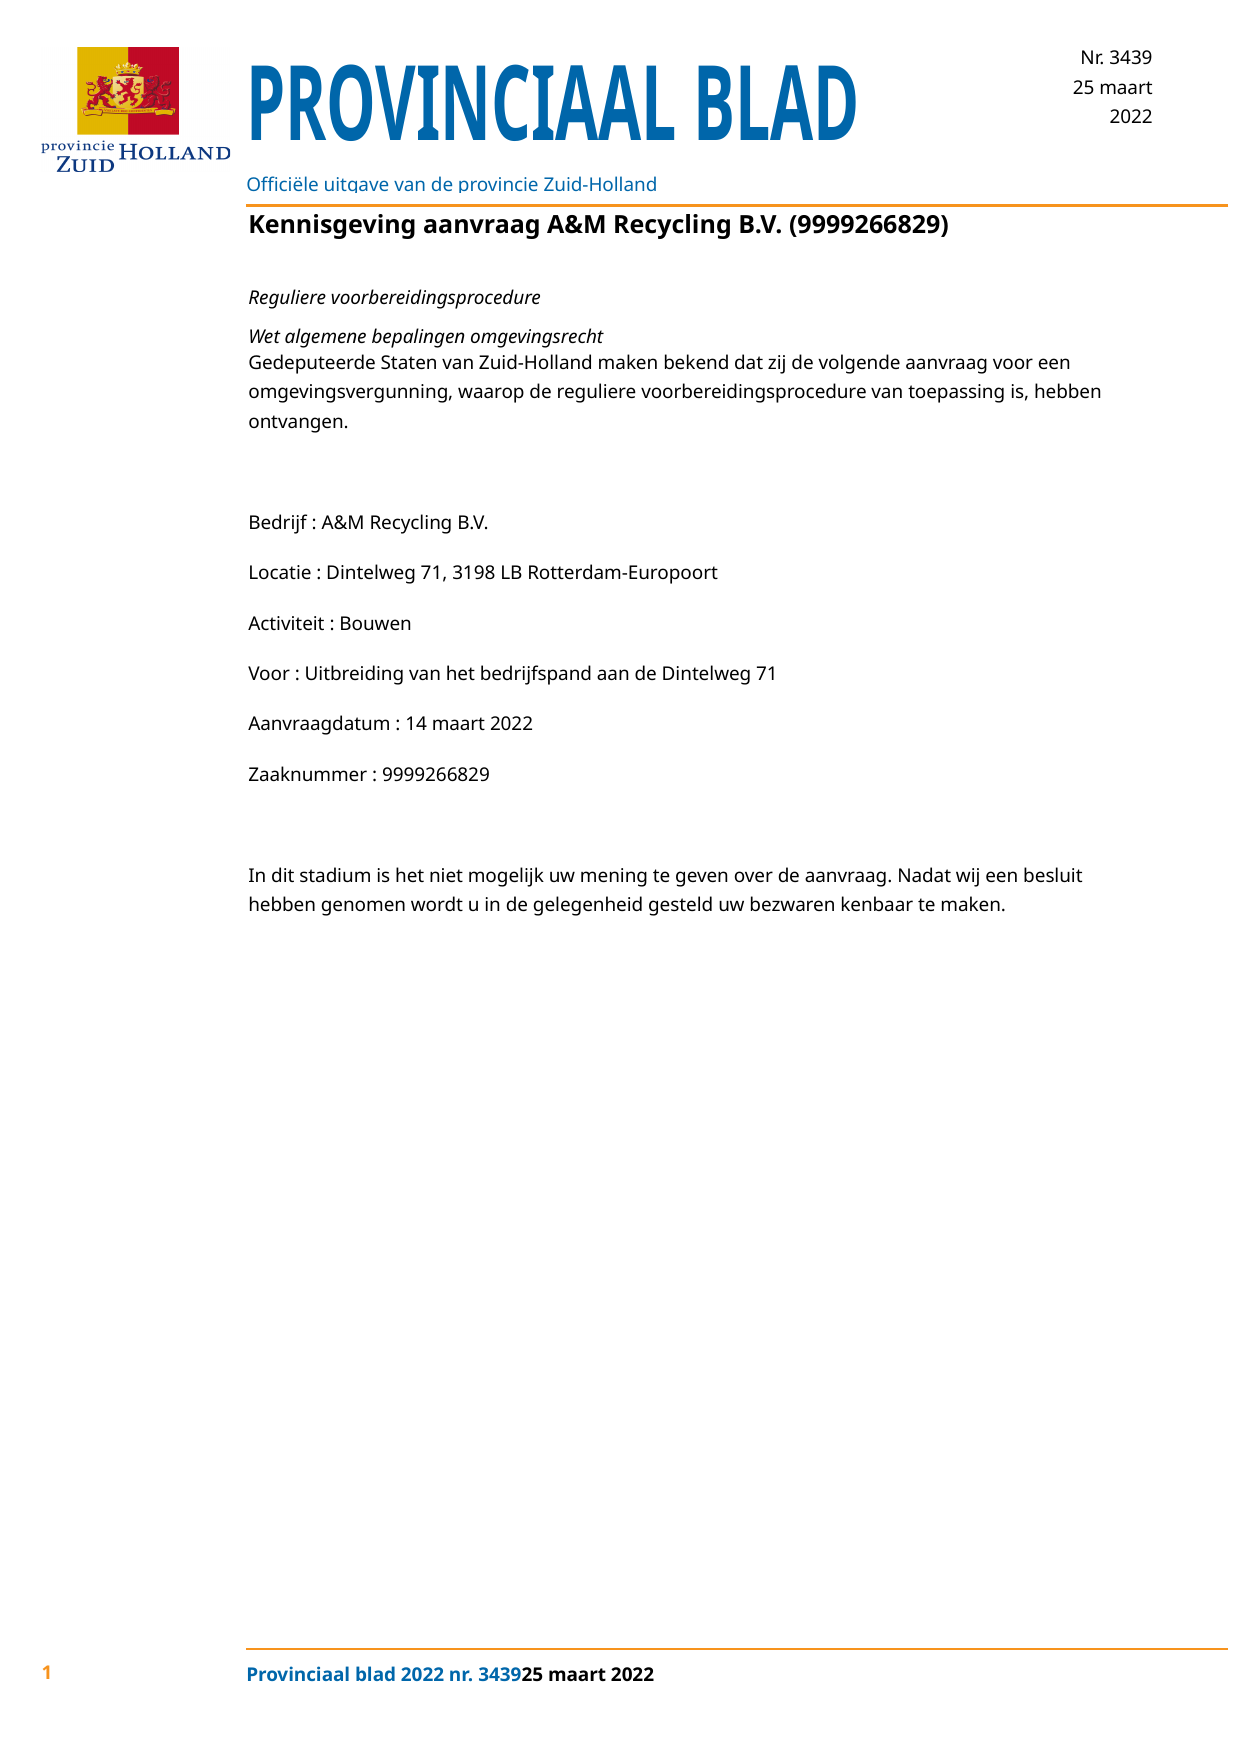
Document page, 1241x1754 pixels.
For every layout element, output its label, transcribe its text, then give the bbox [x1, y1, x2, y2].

text Reguliere voorbereidingsprocedure [248, 284, 1152, 309]
text Wet algemene bepalingen omgevingsrecht [248, 323, 1152, 349]
text Locatie : Dintelweg 71, 3198 LB Rotterdam-Europoort [248, 559, 1152, 585]
text In dit stadium is het niet mogelijk uw mening te geven over de aanvraag. Nadat wij een besluit hebben genomen wordt u in de gelegenheid gesteld uw bezwaren kenbaar te maken. [248, 862, 1152, 917]
text Voor : Uitbreiding van het bedrijfspand aan de Dintelweg 71 [248, 660, 1152, 686]
text Zaaknummer : 9999266829 [248, 761, 1152, 787]
text Bedrijf : A&M Recycling B.V. [248, 509, 1152, 534]
text Gedeputeerde Staten van Zuid-Holland maken bekend dat zij de volgende aanvraag voor een omgevingsvergunning, waarop de reguliere voorbereidingsprocedure van toepassing is, hebben ontvangen. [248, 349, 1152, 434]
text Aanvraagdatum : 14 maart 2022 [248, 711, 1152, 736]
picture [41, 47, 231, 172]
text Kennisgeving aanvraag A&M Recycling B.V. (9999266829) [248, 207, 1152, 241]
text Activiteit : Bouwen [248, 610, 1152, 635]
